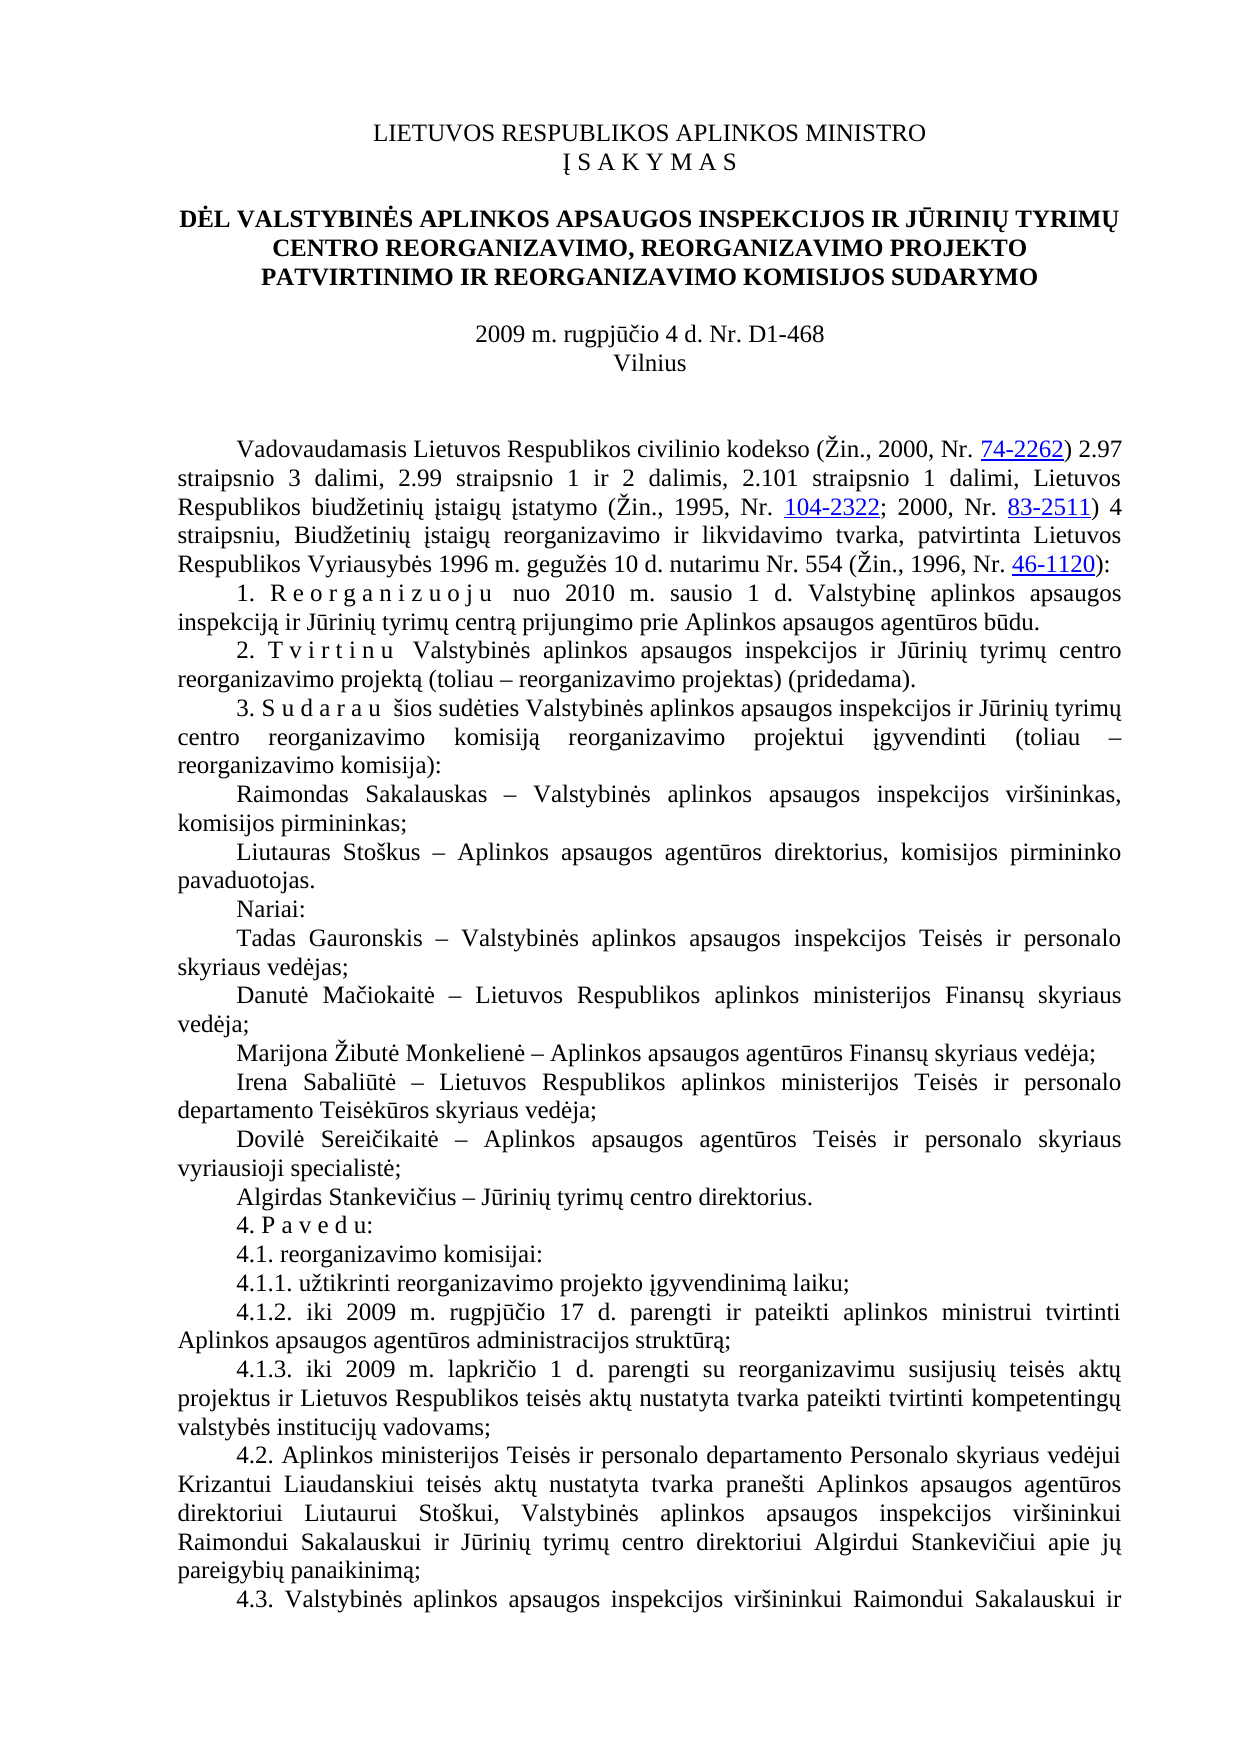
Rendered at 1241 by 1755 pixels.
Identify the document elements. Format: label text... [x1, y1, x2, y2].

text 2. Tvirtinu Valstybinės aplinkos apsaugos inspekcijos ir Jūrinių tyrimų centro reorganizavimo projektą (toliau – reorganizavimo projektas) (pridedama). [177, 636, 1122, 693]
text Irena Sabaliūtė – Lietuvos Respublikos aplinkos ministerijos Teisės ir personalo departamento Teisėkūros skyriaus vedėja; [177, 1067, 1122, 1124]
text 3. Sudarau šios sudėties Valstybinės aplinkos apsaugos inspekcijos ir Jūrinių tyrimų centro reorganizavimo komisiją reorganizavimo projektui įgyvendinti (toliau – reorganizavimo komisija): [177, 693, 1122, 779]
text Tadas Gauronskis – Valstybinės aplinkos apsaugos inspekcijos Teisės ir personalo skyriaus vedėjas; [177, 923, 1122, 981]
text 1. Reorganizuoju nuo 2010 m. sausio 1 d. Valstybinę aplinkos apsaugos inspekciją ir Jūrinių tyrimų centrą prijungimo prie Aplinkos apsaugos agentūros būdu. [177, 578, 1122, 636]
text 2009 m. rugpjūčio 4 d. Nr. D1-468 [177, 319, 1122, 348]
text 4.2. Aplinkos ministerijos Teisės ir personalo departamento Personalo skyriaus vedėjui Krizantui Liaudanskiui teisės aktų nustatyta tvarka pranešti Aplinkos apsaugos agentūros direktoriui Liutaurui Stoškui, Valstybinės aplinkos apsaugos inspekcijos viršininkui Raimondui Sakalauskui ir Jūrinių tyrimų centro direktoriui Algirdui Stankevičiui apie jų pareigybių panaikinimą; [177, 1441, 1122, 1584]
text DĖL VALSTYBINĖS APLINKOS APSAUGOS INSPEKCIJOS IR JŪRINIŲ TYRIMŲ CENTRO REORGANIZAVIMO, REORGANIZAVIMO PROJEKTO PATVIRTINIMO IR REORGANIZAVIMO KOMISIJOS SUDARYMO [177, 204, 1122, 291]
text Liutauras Stoškus – Aplinkos apsaugos agentūros direktorius, komisijos pirmininko pavaduotojas. [177, 837, 1122, 894]
text Danutė Mačiokaitė – Lietuvos Respublikos aplinkos ministerijos Finansų skyriaus vedėja; [177, 981, 1122, 1038]
text ĮSAKYMAS [177, 147, 1122, 176]
text Marijona Žibutė Monkelienė – Aplinkos apsaugos agentūros Finansų skyriaus vedėja; [177, 1038, 1122, 1067]
text Vilnius [177, 348, 1122, 377]
text Dovilė Sereičikaitė – Aplinkos apsaugos agentūros Teisės ir personalo skyriaus vyriausioji specialistė; [177, 1124, 1122, 1182]
text Raimondas Sakalauskas – Valstybinės aplinkos apsaugos inspekcijos viršininkas, komisijos pirmininkas; [177, 779, 1122, 837]
text 4. Pavedu: [177, 1211, 1122, 1239]
text Algirdas Stankevičius – Jūrinių tyrimų centro direktorius. [177, 1182, 1122, 1211]
text 4.1.3. iki 2009 m. lapkričio 1 d. parengti su reorganizavimu susijusių teisės aktų projektus ir Lietuvos Respublikos teisės aktų nustatyta tvarka pateikti tvirtinti kompetentingų valstybės institucijų vadovams; [177, 1354, 1122, 1441]
text 4.1.1. užtikrinti reorganizavimo projekto įgyvendinimą laiku; [177, 1268, 1122, 1297]
text Nariai: [177, 894, 1122, 923]
text 4.1. reorganizavimo komisijai: [177, 1239, 1122, 1268]
text Vadovaudamasis Lietuvos Respublikos civilinio kodekso (Žin., 2000, Nr. 74-2262) 2.97 straipsnio 3 dalimi, 2.99 straipsnio 1 ir 2 dalimis, 2.101 straipsnio 1 dalimi, Lietuvos Respublikos biudžetinių įstaigų įstatymo (Žin., 1995, Nr. 104-2322; 2000, Nr. 83-2511) 4 straipsniu, Biudžetinių įstaigų reorganizavimo ir likvidavimo tvarka, patvirtinta Lietuvos Respublikos Vyriausybės 1996 m. gegužės 10 d. nutarimu Nr. 554 (Žin., 1996, Nr. 46-1120): [177, 434, 1122, 578]
text LIETUVOS RESPUBLIKOS APLINKOS MINISTRO [177, 118, 1122, 147]
text 4.3. Valstybinės aplinkos apsaugos inspekcijos viršininkui Raimondui Sakalauskui ir [177, 1584, 1122, 1613]
text 4.1.2. iki 2009 m. rugpjūčio 17 d. parengti ir pateikti aplinkos ministrui tvirtinti Aplinkos apsaugos agentūros administracijos struktūrą; [177, 1297, 1122, 1354]
